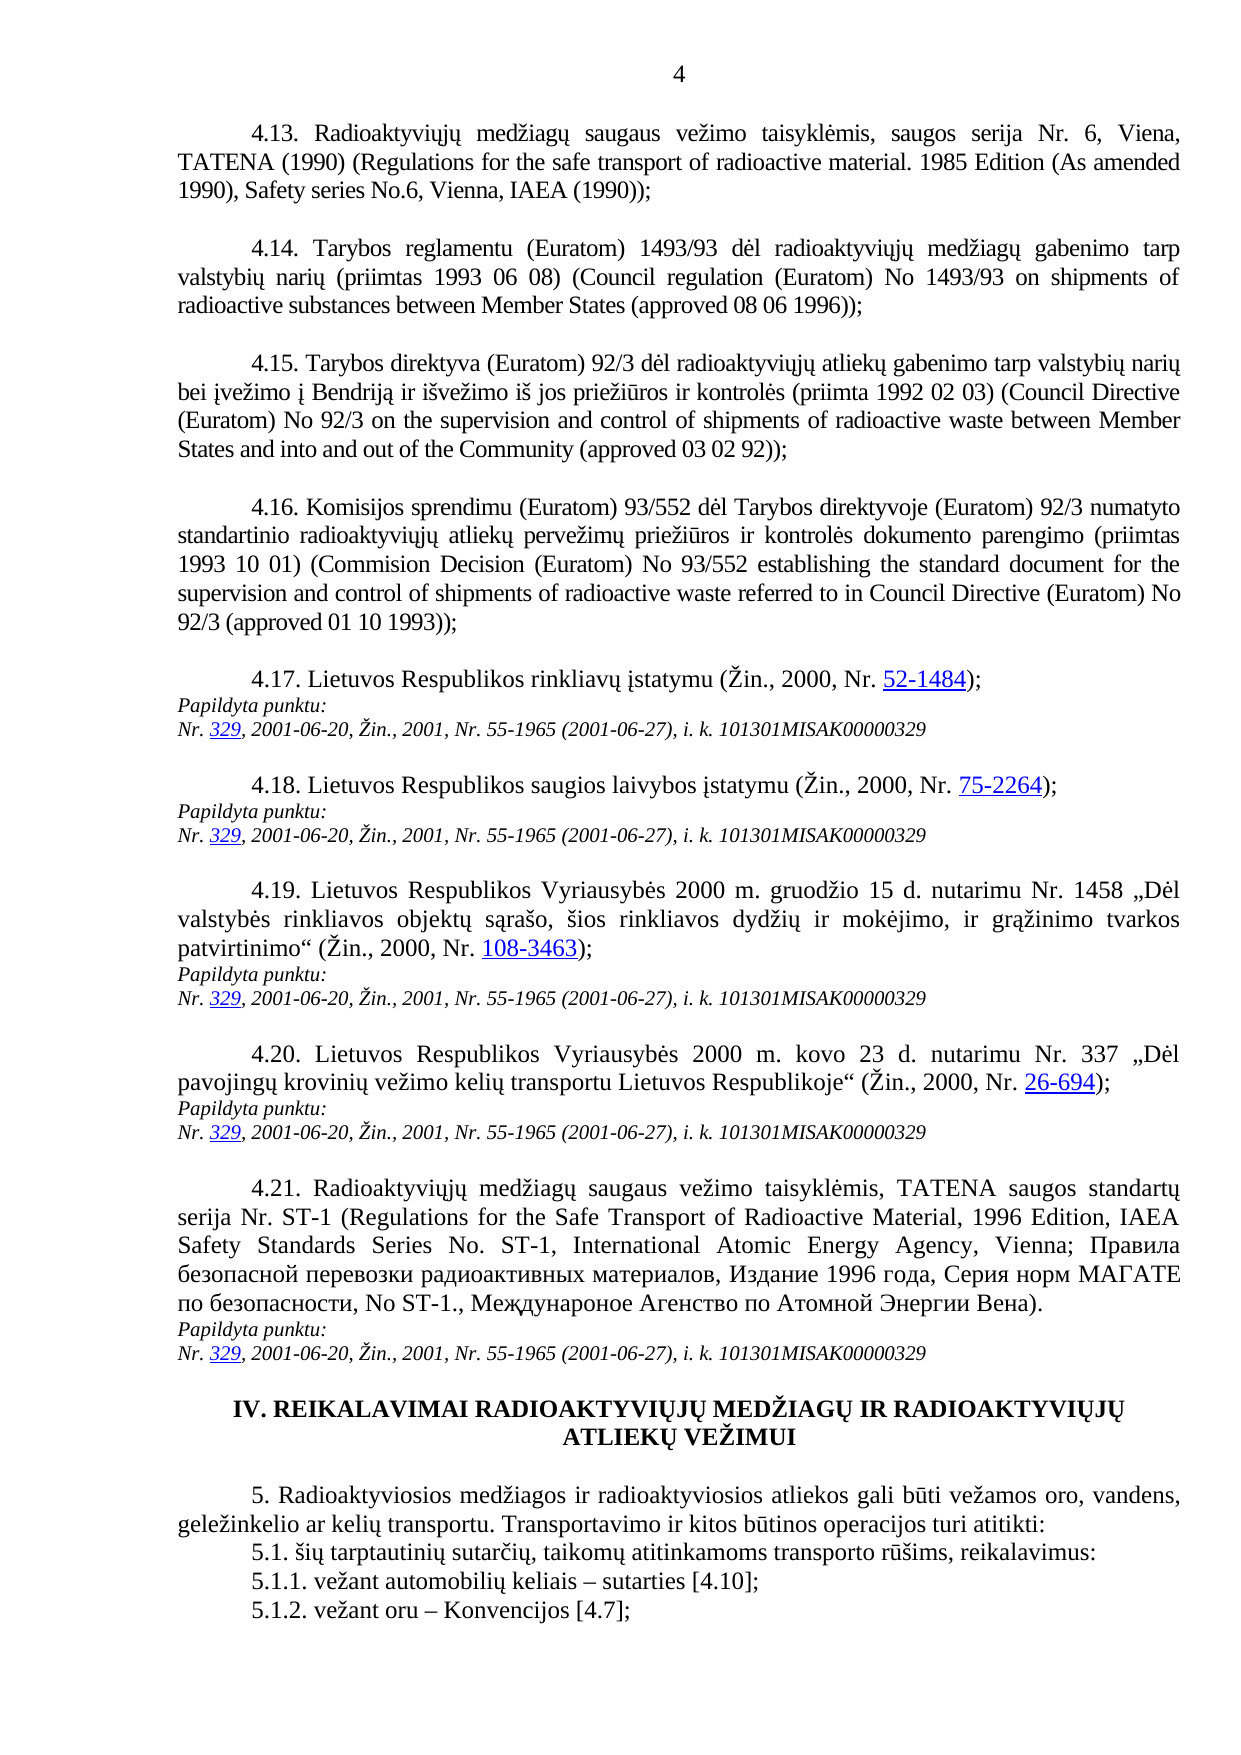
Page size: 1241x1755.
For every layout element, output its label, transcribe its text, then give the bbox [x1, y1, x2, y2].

text 5.1.1. vežant automobilių keliais – sutarties [4.10]; [177, 1566, 1181, 1595]
text 4.19. Lietuvos Respublikos Vyriausybės 2000 m. gruodžio 15 d. nutarimu Nr. 1458 „Dėl valstybės rinkliavos objektų sąrašo, šios rinkliavos dydžių ir mokėjimo, ir grąžinimo tvarkos patvirtinimo“ (Žin., 2000, Nr. 108-3463); [177, 876, 1181, 962]
text 5.1. šių tarptautinių sutarčių, taikomų atitinkamoms transporto rūšims, reikalavimus: [177, 1537, 1181, 1566]
text 4.14. Tarybos reglamentu (Euratom) 1493/93 dėl radioaktyviųjų medžiagų gabenimo tarp valstybių narių (priimtas 1993 06 08) (Council regulation (Euratom) No 1493/93 on shipments of radioactive substances between Member States (approved 08 06 1996)); [177, 233, 1181, 319]
text 4.17. Lietuvos Respublikos rinkliavų įstatymu (Žin., 2000, Nr. 52-1484); [177, 664, 1181, 693]
text Nr. 329, 2001-06-20, Žin., 2001, Nr. 55-1965 (2001-06-27), i. k. 101301MISAK00000329 [177, 1120, 1181, 1144]
text 4.21. Radioaktyviųjų medžiagų saugaus vežimo taisyklėmis, TATENA saugos standartų serija Nr. ST-1 (Regulations for the Safe Transport of Radioactive Material, 1996 Edition, IAEA Safety Standards Series No. ST-1, International Atomic Energy Agency, Vienna; Правила безопасной перевозки радиоактивных материалов, издание 1996 года, серия норм магате по безопасности, No ST-1., меҗдунароное агенство по атомной энергии вена). [177, 1173, 1181, 1317]
text 4.13. Radioaktyviųjų medžiagų saugaus vežimo taisyklėmis, saugos serija Nr. 6, Viena, TATENA (1990) (Regulations for the safe transport of radioactive material. 1985 Edition (As amended 1990), Safety series No.6, Vienna, IAEA (1990)); [177, 118, 1181, 204]
text Papildyta punktu: [177, 1096, 1181, 1120]
text Nr. 329, 2001-06-20, Žin., 2001, Nr. 55-1965 (2001-06-27), i. k. 101301MISAK00000329 [177, 1341, 1181, 1365]
text Nr. 329, 2001-06-20, Žin., 2001, Nr. 55-1965 (2001-06-27), i. k. 101301MISAK00000329 [177, 986, 1181, 1010]
text 4.20. Lietuvos Respublikos Vyriausybės 2000 m. kovo 23 d. nutarimu Nr. 337 „Dėl pavojingų krovinių vežimo kelių transportu Lietuvos Respublikoje“ (Žin., 2000, Nr. 26-694); [177, 1039, 1181, 1096]
text 5.1.2. vežant oru – Konvencijos [4.7]; [177, 1595, 1181, 1624]
text Nr. 329, 2001-06-20, Žin., 2001, Nr. 55-1965 (2001-06-27), i. k. 101301MISAK00000329 [177, 823, 1181, 847]
text Papildyta punktu: [177, 1317, 1181, 1341]
text IV. Reikalavimai radioaktyviųjų medžiagų ir radioaktyviųjų atliekų vežimui [177, 1394, 1181, 1451]
text Papildyta punktu: [177, 962, 1181, 986]
text Papildyta punktu: [177, 799, 1181, 823]
text 4.18. Lietuvos Respublikos saugios laivybos įstatymu (Žin., 2000, Nr. 75-2264); [177, 770, 1181, 799]
text 5. Radioaktyviosios medžiagos ir radioaktyviosios atliekos gali būti vežamos oro, vandens, geležinkelio ar kelių transportu. Transportavimo ir kitos būtinos operacijos turi atitikti: [177, 1480, 1181, 1537]
text 4.15. Tarybos direktyva (Euratom) 92/3 dėl radioaktyviųjų atliekų gabenimo tarp valstybių narių bei įvežimo į Bendriją ir išvežimo iš jos priežiūros ir kontrolės (priimta 1992 02 03) (Council Directive (Euratom) No 92/3 on the supervision and control of shipments of radioactive waste between Member States and into and out of the Community (approved 03 02 92)); [177, 348, 1181, 463]
text 4.16. Komisijos sprendimu (Euratom) 93/552 dėl Tarybos direktyvoje (Euratom) 92/3 numatyto standartinio radioaktyviųjų atliekų pervežimų priežiūros ir kontrolės dokumento parengimo (priimtas 1993 10 01) (Commision Decision (Euratom) No 93/552 establishing the standard document for the supervision and control of shipments of radioactive waste referred to in Council Directive (Euratom) No 92/3 (approved 01 10 1993)); [177, 492, 1181, 636]
text Papildyta punktu: [177, 693, 1181, 717]
text Nr. 329, 2001-06-20, Žin., 2001, Nr. 55-1965 (2001-06-27), i. k. 101301MISAK00000329 [177, 717, 1181, 741]
